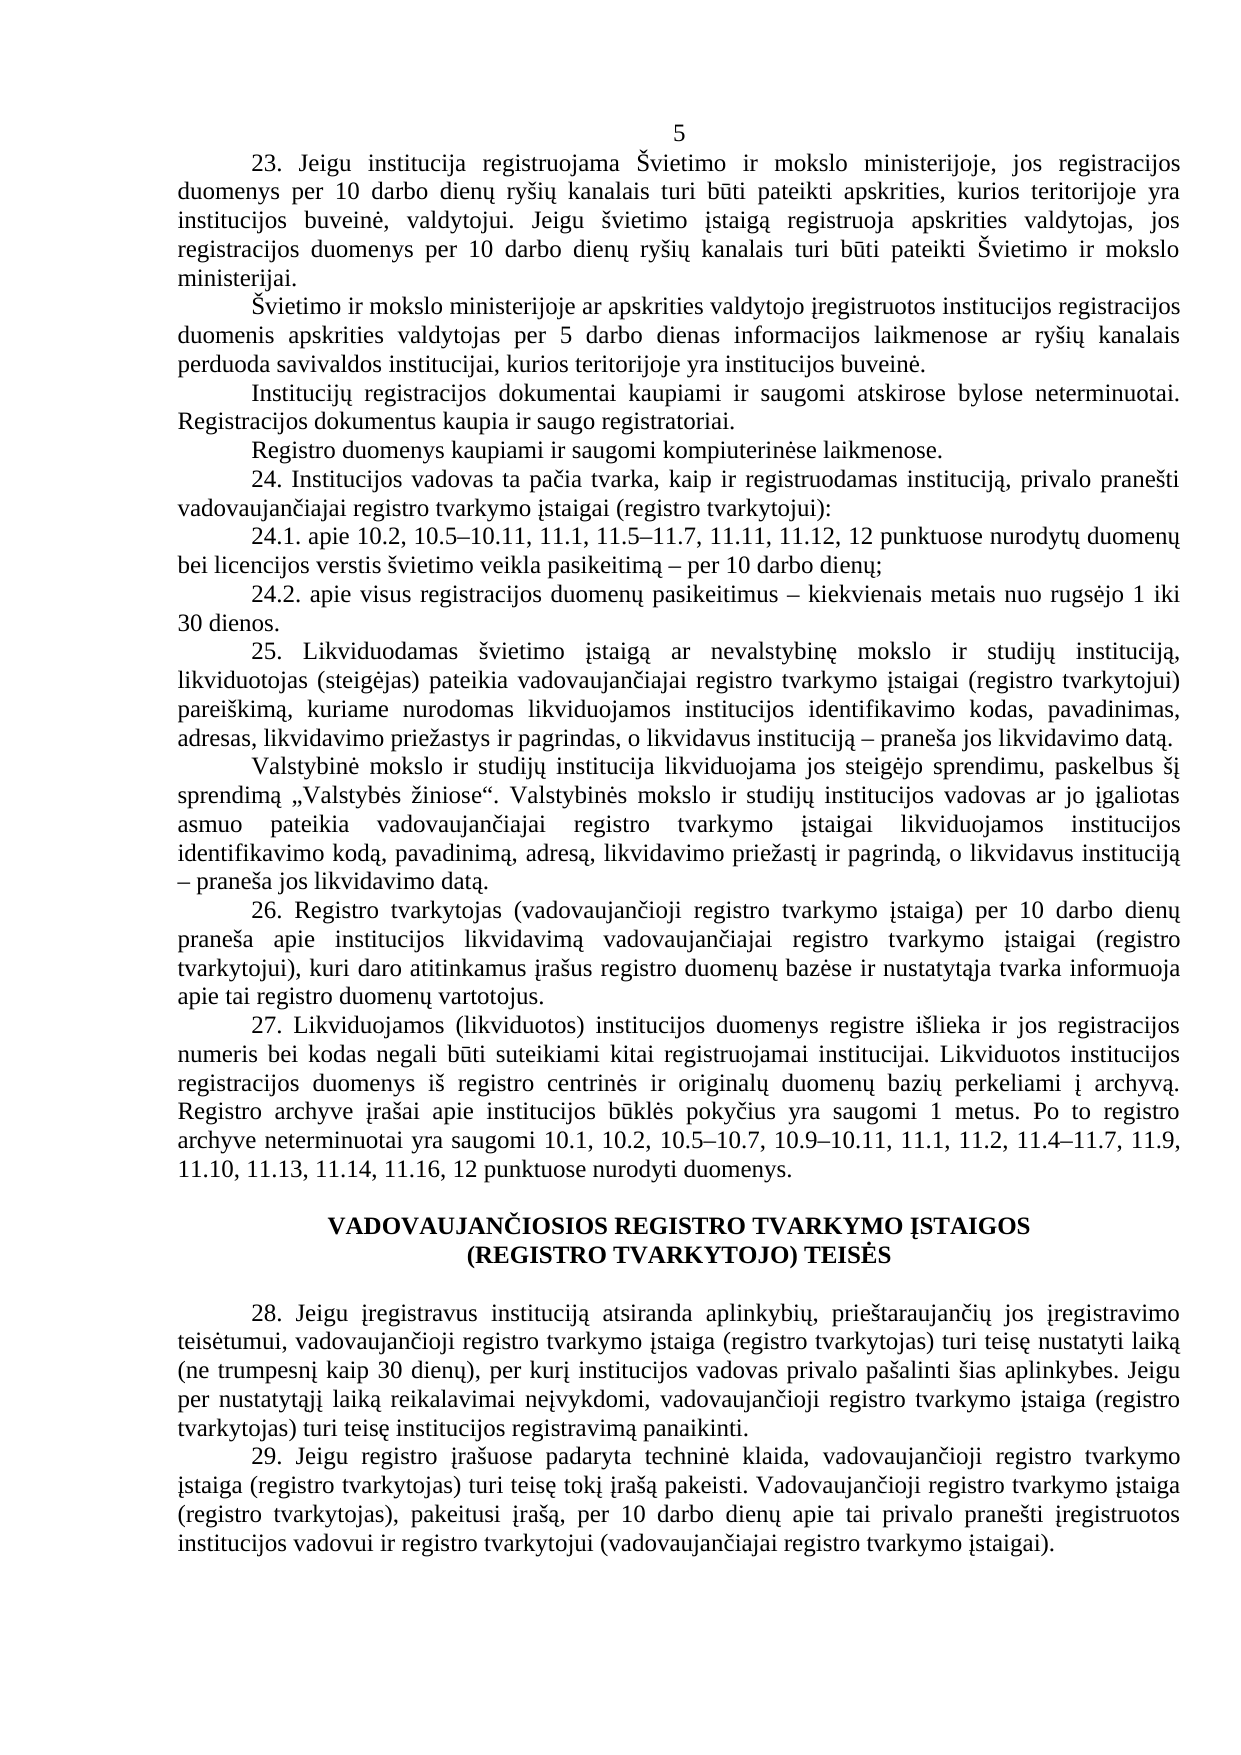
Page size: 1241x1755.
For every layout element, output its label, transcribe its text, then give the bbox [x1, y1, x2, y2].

text 27. Likviduojamos (likviduotos) institucijos duomenys registre išlieka ir jos registracijos numeris bei kodas negali būti suteikiami kitai registruojamai institucijai. Likviduotos institucijos registracijos duomenys iš registro centrinės ir originalų duomenų bazių perkeliami į archyvą. Registro archyve įrašai apie institucijos būklės pokyčius yra saugomi 1 metus. Po to registro archyve neterminuotai yra saugomi 10.1, 10.2, 10.5–10.7, 10.9–10.11, 11.1, 11.2, 11.4–11.7, 11.9, 11.10, 11.13, 11.14, 11.16, 12 punktuose nurodyti duomenys. [177, 1010, 1181, 1183]
text 26. Registro tvarkytojas (vadovaujančioji registro tvarkymo įstaiga) per 10 darbo dienų praneša apie institucijos likvidavimą vadovaujančiajai registro tvarkymo įstaigai (registro tvarkytojui), kuri daro atitinkamus įrašus registro duomenų bazėse ir nustatytąja tvarka informuoja apie tai registro duomenų vartotojus. [177, 895, 1181, 1010]
text Institucijų registracijos dokumentai kaupiami ir saugomi atskirose bylose neterminuotai. Registracijos dokumentus kaupia ir saugo registratoriai. [177, 378, 1181, 435]
text 25. Likviduodamas švietimo įstaigą ar nevalstybinę mokslo ir studijų instituciją, likviduotojas (steigėjas) pateikia vadovaujančiajai registro tvarkymo įstaigai (registro tvarkytojui) pareiškimą, kuriame nurodomas likviduojamos institucijos identifikavimo kodas, pavadinimas, adresas, likvidavimo priežastys ir pagrindas, o likvidavus instituciją – praneša jos likvidavimo datą. [177, 636, 1181, 751]
text 23. Jeigu institucija registruojama Švietimo ir mokslo ministerijoje, jos registracijos duomenys per 10 darbo dienų ryšių kanalais turi būti pateikti apskrities, kurios teritorijoje yra institucijos buveinė, valdytojui. Jeigu švietimo įstaigą registruoja apskrities valdytojas, jos registracijos duomenys per 10 darbo dienų ryšių kanalais turi būti pateikti Švietimo ir mokslo ministerijai. [177, 148, 1181, 291]
text Registro duomenys kaupiami ir saugomi kompiuterinėse laikmenose. [177, 435, 1181, 464]
text 28. Jeigu įregistravus instituciją atsiranda aplinkybių, prieštaraujančių jos įregistravimo teisėtumui, vadovaujančioji registro tvarkymo įstaiga (registro tvarkytojas) turi teisę nustatyti laiką (ne trumpesnį kaip 30 dienų), per kurį institucijos vadovas privalo pašalinti šias aplinkybes. Jeigu per nustatytąjį laiką reikalavimai neįvykdomi, vadovaujančioji registro tvarkymo įstaiga (registro tvarkytojas) turi teisę institucijos registravimą panaikinti. [177, 1298, 1181, 1441]
text 29. Jeigu registro įrašuose padaryta techninė klaida, vadovaujančioji registro tvarkymo įstaiga (registro tvarkytojas) turi teisę tokį įrašą pakeisti. Vadovaujančioji registro tvarkymo įstaiga (registro tvarkytojas), pakeitusi įrašą, per 10 darbo dienų apie tai privalo pranešti įregistruotos institucijos vadovui ir registro tvarkytojui (vadovaujančiajai registro tvarkymo įstaigai). [177, 1441, 1181, 1556]
text 24.1. apie 10.2, 10.5–10.11, 11.1, 11.5–11.7, 11.11, 11.12, 12 punktuose nurodytų duomenų bei licencijos verstis švietimo veikla pasikeitimą – per 10 darbo dienų; [177, 521, 1181, 579]
text 24. Institucijos vadovas ta pačia tvarka, kaip ir registruodamas instituciją, privalo pranešti vadovaujančiajai registro tvarkymo įstaigai (registro tvarkytojui): [177, 464, 1181, 521]
text 24.2. apie visus registracijos duomenų pasikeitimus – kiekvienais metais nuo rugsėjo 1 iki 30 dienos. [177, 579, 1181, 636]
text (REGISTRO TVARKYTOJO) TEISĖS [177, 1240, 1181, 1269]
text Valstybinė mokslo ir studijų institucija likviduojama jos steigėjo sprendimu, paskelbus šį sprendimą „Valstybės žiniose“. Valstybinės mokslo ir studijų institucijos vadovas ar jo įgaliotas asmuo pateikia vadovaujančiajai registro tvarkymo įstaigai likviduojamos institucijos identifikavimo kodą, pavadinimą, adresą, likvidavimo priežastį ir pagrindą, o likvidavus instituciją – praneša jos likvidavimo datą. [177, 751, 1181, 895]
text VADOVAUJANČIOSIOS REGISTRO TVARKYMO ĮSTAIGOS [177, 1211, 1181, 1240]
text Švietimo ir mokslo ministerijoje ar apskrities valdytojo įregistruotos institucijos registracijos duomenis apskrities valdytojas per 5 darbo dienas informacijos laikmenose ar ryšių kanalais perduoda savivaldos institucijai, kurios teritorijoje yra institucijos buveinė. [177, 291, 1181, 378]
